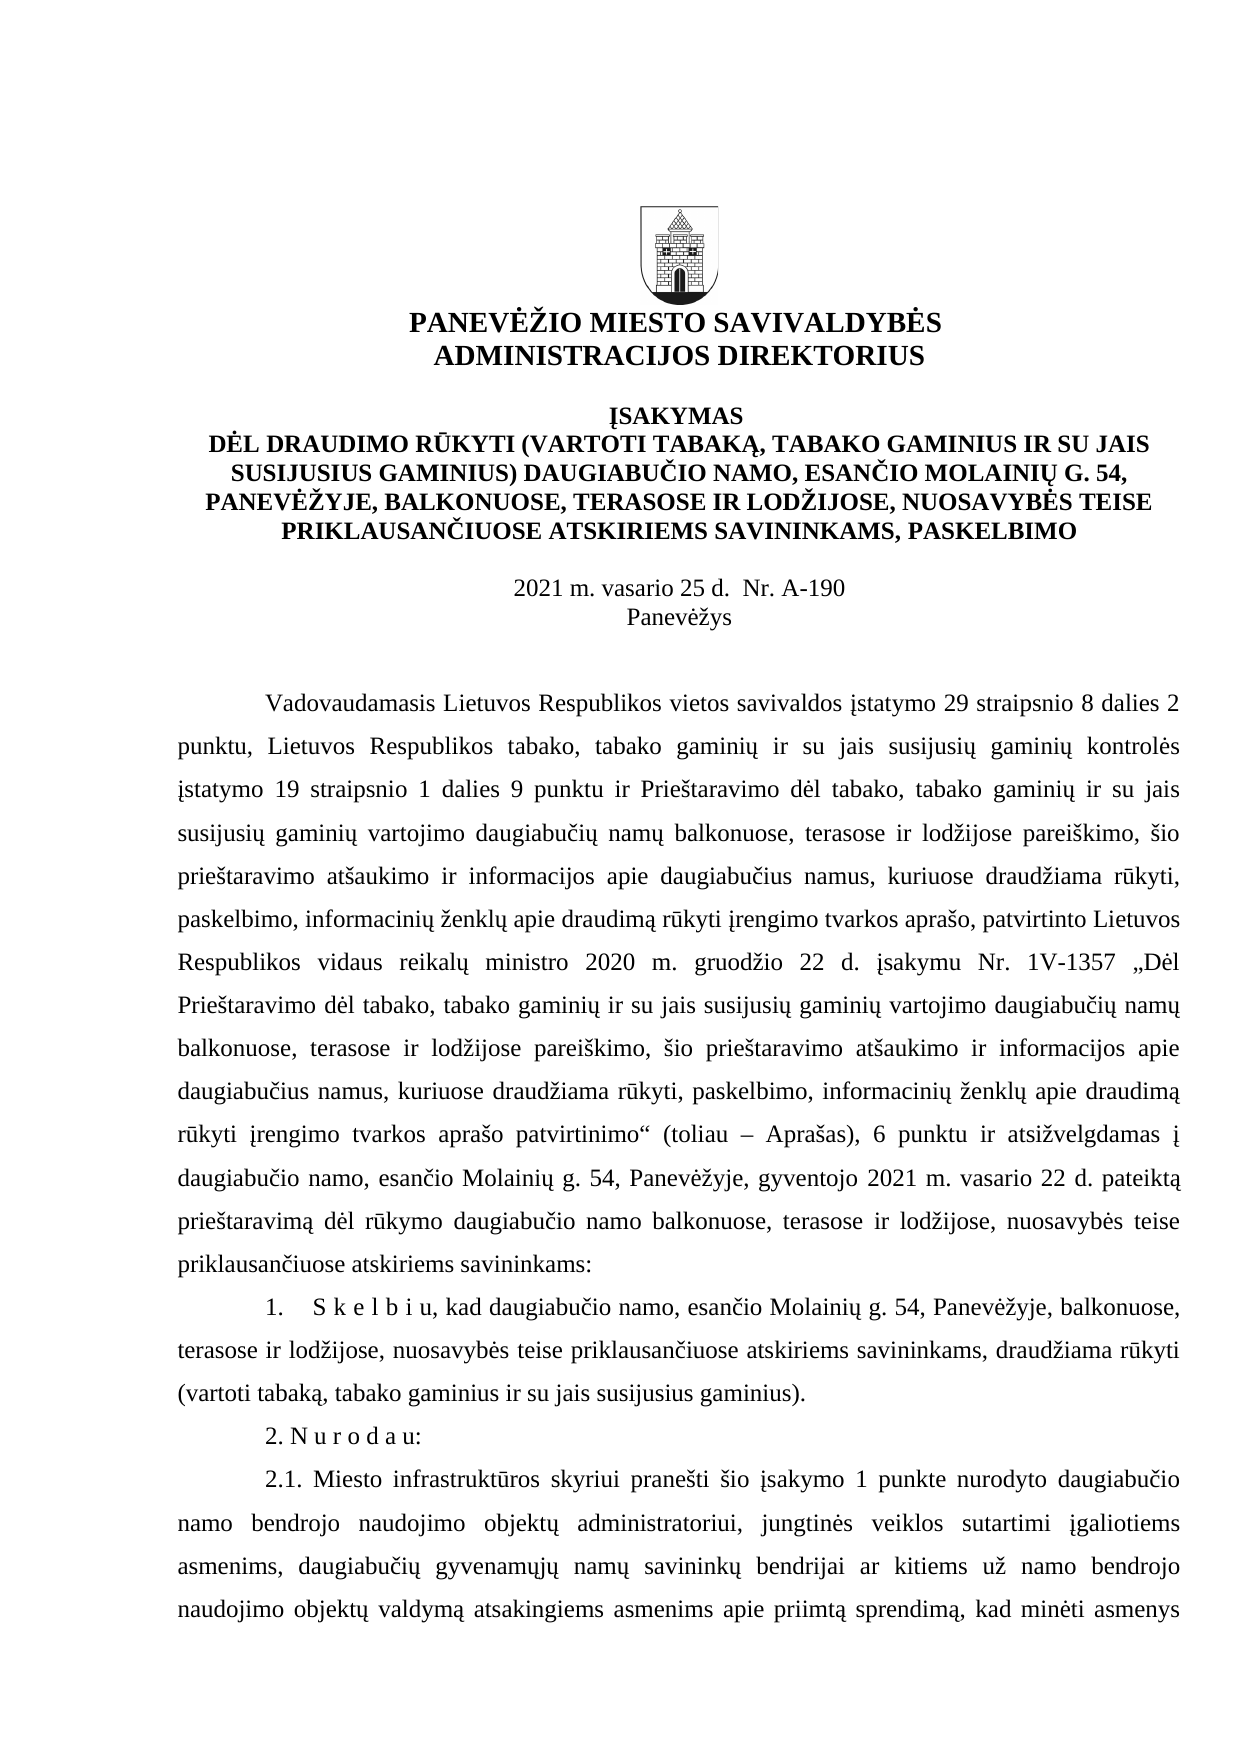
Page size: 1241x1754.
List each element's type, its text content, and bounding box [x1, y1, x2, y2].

text PANEVĖŽIO MIESTO SAVIVALDYBĖS [177, 305, 1181, 338]
text 1. S k e l b i u, kad daugiabučio namo, esančio Molainių g. 54, Panevėžyje, balkonuose, terasose ir lodžijose, nuosavybės teise priklausančiuose atskiriems savininkams, draudžiama rūkyti (vartoti tabaką, tabako gaminius ir su jais susijusius gaminius). [177, 1292, 1181, 1407]
text Vadovaudamasis Lietuvos Respublikos vietos savivaldos įstatymo 29 straipsnio 8 dalies 2 punktu, Lietuvos Respublikos tabako, tabako gaminių ir su jais susijusių gaminių kontrolės įstatymo 19 straipsnio 1 dalies 9 punktu ir Prieštaravimo dėl tabako, tabako gaminių ir su jais susijusių gaminių vartojimo daugiabučių namų balkonuose, terasose ir lodžijose pareiškimo, šio prieštaravimo atšaukimo ir informacijos apie daugiabučius namus, kuriuose draudžiama rūkyti, paskelbimo, informacinių ženklų apie draudimą rūkyti įrengimo tvarkos aprašo, patvirtinto Lietuvos Respublikos vidaus reikalų ministro 2020 m. gruodžio 22 d. įsakymu Nr. 1V-1357 „Dėl Prieštaravimo dėl tabako, tabako gaminių ir su jais susijusių gaminių vartojimo daugiabučių namų balkonuose, terasose ir lodžijose pareiškimo, šio prieštaravimo atšaukimo ir informacijos apie daugiabučius namus, kuriuose draudžiama rūkyti, paskelbimo, informacinių ženklų apie draudimą rūkyti įrengimo tvarkos aprašo patvirtinimo“ (toliau – Aprašas), 6 punktu ir atsižvelgdamas į daugiabučio namo, esančio Molainių g. 54, Panevėžyje, gyventojo 2021 m. vasario 22 d. pateiktą prieštaravimą dėl rūkymo daugiabučio namo balkonuose, terasose ir lodžijose, nuosavybės teise priklausančiuose atskiriems savininkams: [177, 688, 1181, 1278]
text DĖL DRAUDIMO RŪKYTI (VARTOTI TABAKĄ, TABAKO GAMINIUS IR SU JAIS SUSIJUSIUS GAMINIUS) DAUGIABUČIO NAMO, ESANČIO MOLAINIŲ G. 54, PANEVĖŽYJE, BALKONUOSE, TERASOSE IR LODŽIJOSE, NUOSAVYBĖS TEISE PRIKLAUSANČIUOSE ATSKIRIEMS SAVININKAMS, PASKELBIMO [177, 429, 1181, 544]
text 2. N u r o d a u: [177, 1421, 1181, 1450]
text 2021 m. vasario 25 d. Nr. A-190 [177, 573, 1181, 602]
text 2.1. Miesto infrastruktūros skyriui pranešti šio įsakymo 1 punkte nurodyto daugiabučio namo bendrojo naudojimo objektų administratoriui, jungtinės veiklos sutartimi įgaliotiems asmenims, daugiabučių gyvenamųjų namų savininkų bendrijai ar kitiems už namo bendrojo naudojimo objektų valdymą atsakingiems asmenims apie priimtą sprendimą, kad minėti asmenys [177, 1464, 1181, 1623]
text ĮSAKYMAS [177, 401, 1181, 429]
text Panevėžys [177, 602, 1181, 631]
text ADMINISTRACIJOS DIREKTORIUS [177, 338, 1181, 372]
